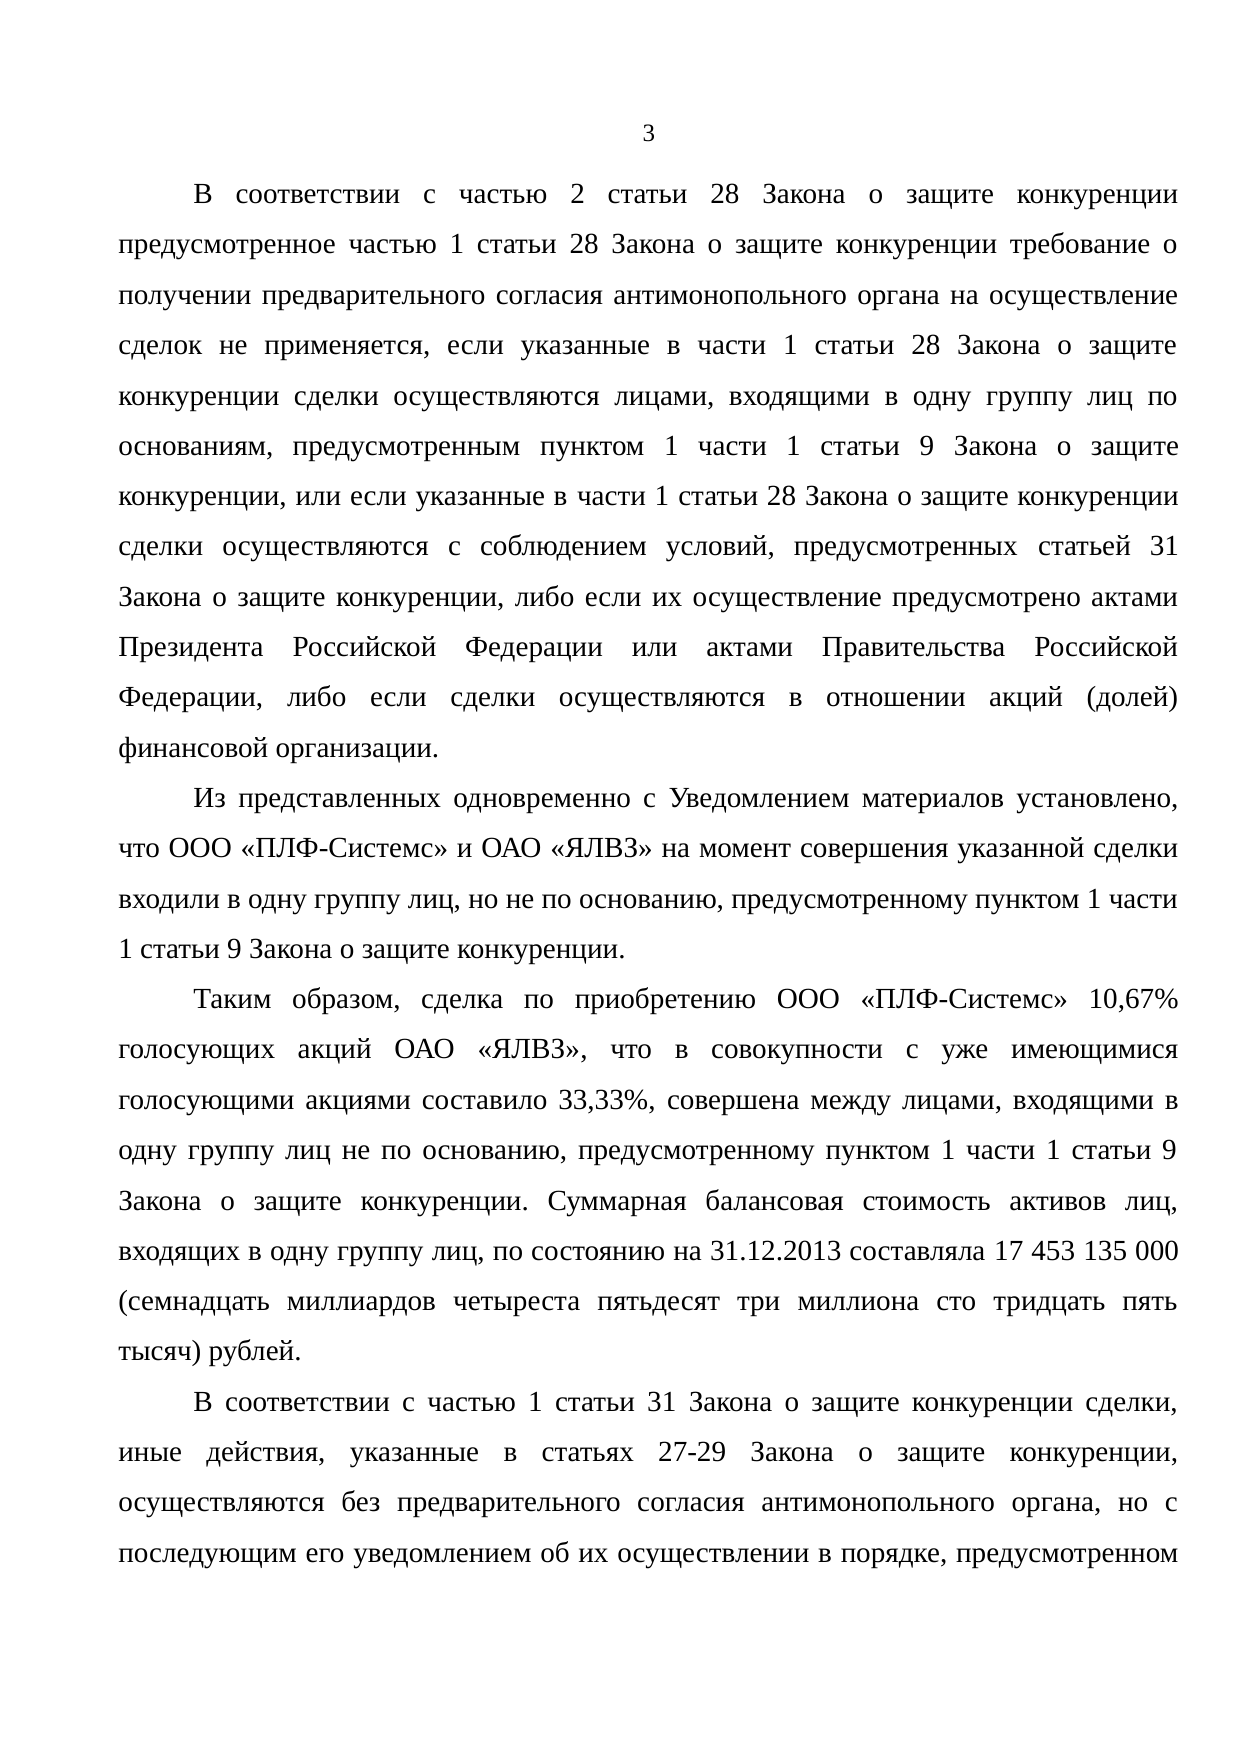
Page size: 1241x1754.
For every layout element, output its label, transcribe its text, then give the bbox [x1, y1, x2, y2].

text В соответствии с частью 2 статьи 28 Закона о защите конкуренции предусмотренное частью 1 статьи 28 Закона о защите конкуренции требование о получении предварительного согласия антимонопольного органа на осуществление сделок не применяется, если указанные в части 1 статьи 28 Закона о защите конкуренции сделки осуществляются лицами, входящими в одну группу лиц по основаниям, предусмотренным пунктом 1 части 1 статьи 9 Закона о защите конкуренции, или если указанные в части 1 статьи 28 Закона о защите конкуренции сделки осуществляются с соблюдением условий, предусмотренных статьей 31 Закона о защите конкуренции, либо если их осуществление предусмотрено актами Президента Российской Федерации или актами Правительства Российской Федерации, либо если сделки осуществляются в отношении акций (долей) финансовой организации. [118, 176, 1179, 763]
text Таким образом, сделка по приобретению ООО «ПЛФ-Системс» 10,67% голосующих акций ОАО «ЯЛВЗ», что в совокупности с уже имеющимися голосующими акциями составило 33,33%, совершена между лицами, входящими в одну группу лиц не по основанию, предусмотренному пунктом 1 части 1 статьи 9 Закона о защите конкуренции. Суммарная балансовая стоимость активов лиц, входящих в одну группу лиц, по состоянию на 31.12.2013 составляла 17 453 135 000 (семнадцать миллиардов четыреста пятьдесят три миллиона сто тридцать пять тысяч) рублей. [118, 981, 1179, 1367]
text В соответствии с частью 1 статьи 31 Закона о защите конкуренции сделки, иные действия, указанные в статьях 27-29 Закона о защите конкуренции, осуществляются без предварительного согласия антимонопольного органа, но с последующим его уведомлением об их осуществлении в порядке, предусмотренном [118, 1384, 1179, 1568]
text Из представленных одновременно с Уведомлением материалов установлено, что ООО «ПЛФ-Системс» и ОАО «ЯЛВЗ» на момент совершения указанной сделки входили в одну группу лиц, но не по основанию, предусмотренному пунктом 1 части 1 статьи 9 Закона о защите конкуренции. [118, 780, 1179, 964]
